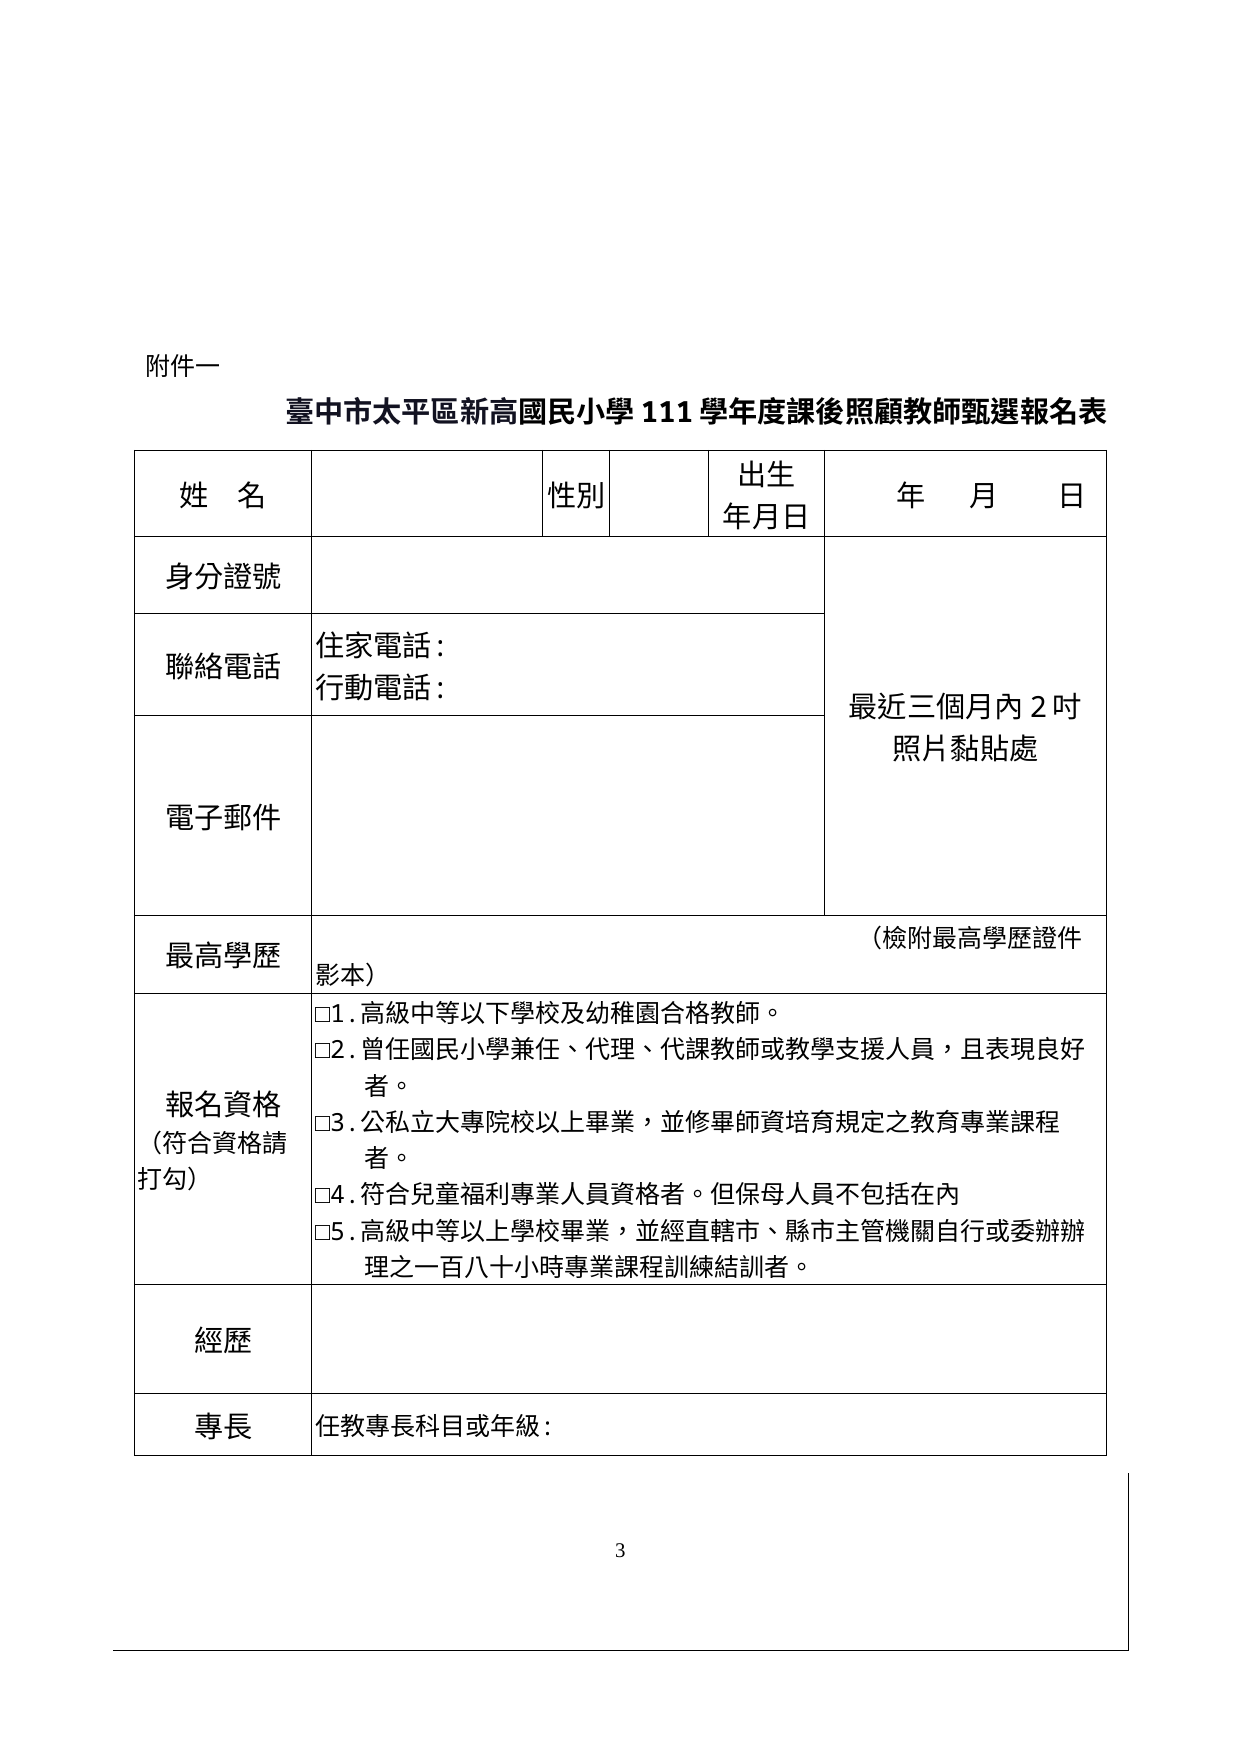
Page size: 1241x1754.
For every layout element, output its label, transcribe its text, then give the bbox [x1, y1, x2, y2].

table_cell 電子郵件 [135, 716, 311, 914]
table_cell 專長 [135, 1394, 311, 1455]
table_cell [312, 1285, 1106, 1393]
table_cell 身分證號 [135, 537, 311, 613]
table_cell 報名資格 （符合資格請打勾） [135, 994, 311, 1283]
table_header [312, 451, 542, 536]
table_cell 任教專長科目或年級: [312, 1394, 1106, 1455]
table_cell [312, 716, 824, 914]
text 臺中市太平區新高國民小學111學年度課後照顧教師甄選報名表 [112, 389, 1128, 431]
table_cell 最近三個月內2吋 照片黏貼處 [825, 537, 1106, 914]
table_cell 最高學歷 [135, 916, 311, 992]
table_cell 聯絡電話 [135, 614, 311, 715]
table_cell （檢附最高學歷證件影本） [312, 916, 1106, 992]
table_cell □1.高級中等以下學校及幼稚園合格教師。 □2.曾任國民小學兼任、代理、代課教師或教學支援人員，且表現良好者。 □3.公私立大專院校以上畢業，並修畢師資培育規定之教育專業課程者。 □4.符合兒童福利專業人員資格者。但保母人員不包括在內 □5.高級中等以上學校畢業，並經直轄市、縣市主管機關自行或委辦辦理之一百八十小時專業課程訓練結訓者。 [312, 994, 1106, 1283]
table_cell 住家電話: 行動電話: [312, 614, 824, 715]
table_header 性別 [543, 451, 609, 536]
table_header 出生 年月日 [709, 451, 824, 536]
table_header 姓 名 [135, 451, 311, 536]
table_cell 經歷 [135, 1285, 311, 1393]
table_header [610, 451, 708, 536]
text 附件一 [145, 346, 249, 382]
table_cell [312, 537, 824, 613]
table_header 年 月 日 [825, 451, 1106, 536]
